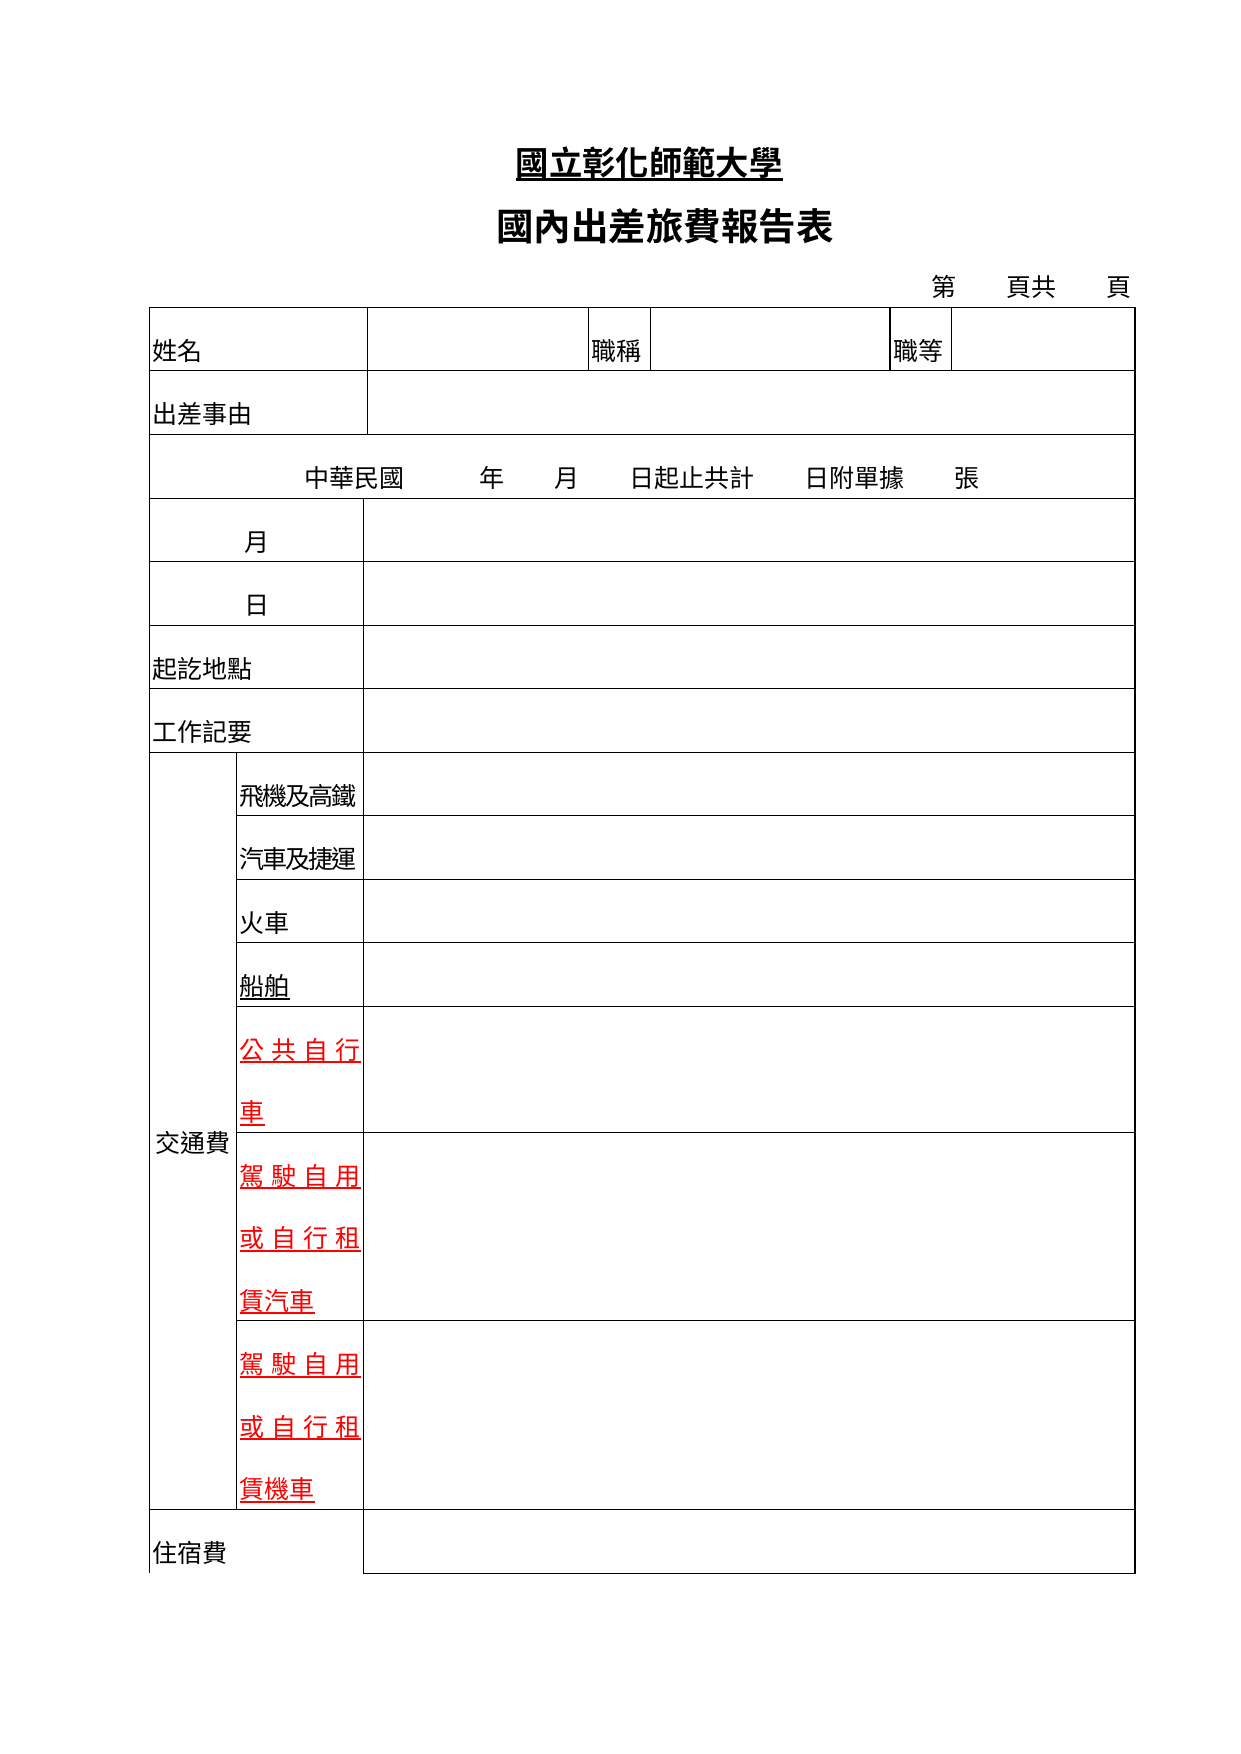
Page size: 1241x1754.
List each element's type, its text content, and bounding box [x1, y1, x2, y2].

table_header 職稱 [589, 308, 650, 370]
table_cell [878, 689, 1006, 752]
table_cell [749, 689, 878, 752]
table_cell [492, 816, 621, 879]
table_cell [492, 880, 621, 942]
table_cell [1006, 626, 1134, 688]
table_header 職等 [891, 308, 951, 370]
table_cell [364, 816, 492, 879]
table_cell [878, 943, 1006, 1006]
table_cell [1006, 1133, 1134, 1320]
table_cell [492, 1133, 621, 1320]
table_cell [621, 626, 749, 688]
table_cell [878, 562, 1006, 624]
table_cell [364, 1007, 492, 1132]
table_cell [621, 562, 749, 624]
table_cell [749, 816, 878, 879]
table_cell [749, 1510, 878, 1572]
table_cell 火車 [237, 880, 363, 942]
table_cell [878, 1321, 1006, 1509]
table_cell 駕駛自用或自行租賃機車 [237, 1321, 363, 1509]
table_cell [878, 1510, 1006, 1572]
table_cell 出差事由 [150, 371, 367, 434]
table_cell [1006, 753, 1134, 815]
table_cell [878, 626, 1006, 688]
table_cell [364, 753, 492, 815]
table_cell [364, 880, 492, 942]
table_cell [878, 1007, 1006, 1132]
table_header [368, 308, 588, 370]
table_header [952, 308, 1134, 370]
table_cell [364, 499, 492, 561]
text 國內出差旅費報告表 [148, 182, 1181, 244]
table_cell [749, 1321, 878, 1509]
table_cell [492, 1321, 621, 1509]
table_cell [364, 1321, 492, 1509]
text 第 頁共 頁 [148, 244, 1131, 307]
table_cell [878, 753, 1006, 815]
table_cell [1006, 689, 1134, 752]
table_cell [878, 1133, 1006, 1320]
table_cell [492, 689, 621, 752]
table_cell 起訖地點 [150, 626, 363, 688]
table_cell [749, 562, 878, 624]
table_cell 中華民國 年 月 日起止共計 日附單據 張 [150, 435, 1134, 497]
table_cell [364, 943, 492, 1006]
table_cell [1006, 1007, 1134, 1132]
table_cell [492, 626, 621, 688]
table_cell [1006, 943, 1134, 1006]
table_cell 船舶 [237, 943, 363, 1006]
table_cell [621, 880, 749, 942]
table_cell 住宿費 [150, 1510, 363, 1572]
table_cell 汽車及捷運 [237, 816, 363, 879]
text 國立彰化師範大學 [91, 119, 1181, 182]
table_cell [364, 689, 492, 752]
table_cell [621, 1321, 749, 1509]
table_cell [878, 816, 1006, 879]
table_cell 飛機及高鐵 [237, 753, 363, 815]
table_cell [364, 626, 492, 688]
table_cell [621, 499, 749, 561]
table_cell 工作記要 [150, 689, 363, 752]
table_cell 交通費 [150, 753, 236, 1509]
table_cell [492, 1007, 621, 1132]
table_cell [364, 562, 492, 624]
table_cell [492, 753, 621, 815]
table_header [651, 308, 889, 370]
table_cell [1006, 499, 1134, 561]
table_cell [749, 1133, 878, 1320]
table_cell 日 [150, 562, 363, 624]
table_cell [749, 943, 878, 1006]
table_cell 月 [150, 499, 363, 561]
table_cell [368, 371, 1134, 434]
table_cell [621, 1007, 749, 1132]
table_cell 公共自行車 [237, 1007, 363, 1132]
table_cell 駕駛自用或自行租賃汽車 [237, 1133, 363, 1320]
table_cell [621, 1133, 749, 1320]
table_cell [492, 562, 621, 624]
table_cell [878, 499, 1006, 561]
table_cell [1006, 816, 1134, 879]
table_cell [749, 626, 878, 688]
table_cell [621, 1510, 749, 1572]
table_cell [492, 943, 621, 1006]
table_cell [1006, 562, 1134, 624]
table_cell [621, 816, 749, 879]
table_cell [1006, 1510, 1134, 1572]
table_cell [621, 753, 749, 815]
table_cell [492, 1510, 621, 1572]
table_cell [749, 499, 878, 561]
table_cell [749, 753, 878, 815]
table_cell [621, 943, 749, 1006]
table_cell [364, 1133, 492, 1320]
table_cell [364, 1510, 492, 1572]
table_cell [749, 1007, 878, 1132]
table_header 姓名 [150, 308, 367, 370]
table_cell [1006, 1321, 1134, 1509]
table_cell [878, 880, 1006, 942]
table_cell [749, 880, 878, 942]
table_cell [621, 689, 749, 752]
table_cell [492, 499, 621, 561]
table_cell [1006, 880, 1134, 942]
